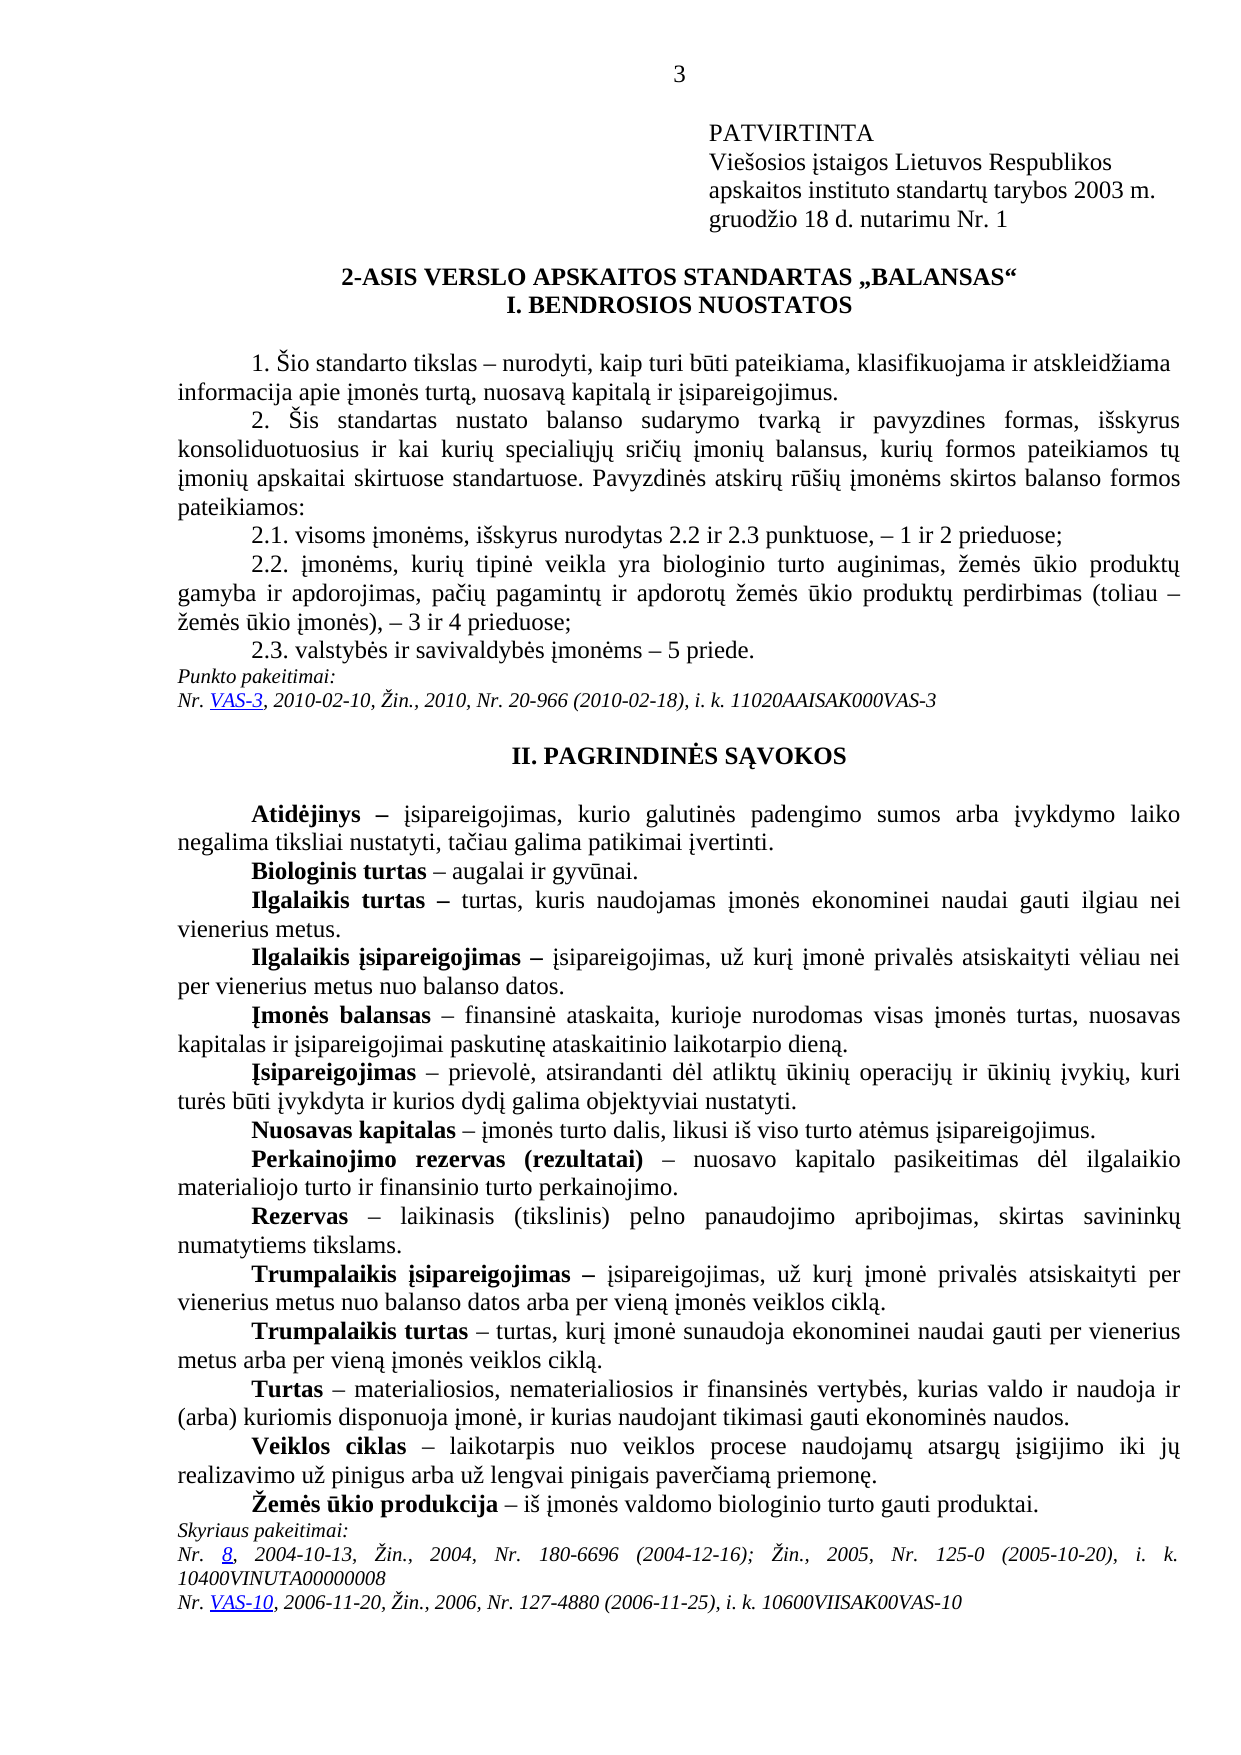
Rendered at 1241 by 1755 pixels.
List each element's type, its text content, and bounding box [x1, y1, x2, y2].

text 1. Šio standarto tikslas – nurodyti, kaip turi būti pateikiama, klasifikuojama ir atskleidžiama informacija apie įmonės turtą, nuosavą kapitalą ir įsipareigojimus. [177, 348, 1181, 406]
text Trumpalaikis turtas – turtas, kurį įmonė sunaudoja ekonominei naudai gauti per vienerius metus arba per vieną įmonės veiklos ciklą. [177, 1316, 1181, 1374]
text Ilgalaikis įsipareigojimas – įsipareigojimas, už kurį įmonė privalės atsiskaityti vėliau nei per vienerius metus nuo balanso datos. [177, 942, 1181, 1000]
text Nuosavas kapitalas – įmonės turto dalis, likusi iš viso turto atėmus įsipareigojimus. [177, 1115, 1181, 1144]
text 2.1. visoms įmonėms, išskyrus nurodytas 2.2 ir 2.3 punktuose, – 1 ir 2 prieduose; [177, 521, 1181, 549]
text Skyriaus pakeitimai: [177, 1517, 1181, 1542]
text Punkto pakeitimai: [177, 664, 1181, 688]
text I. BENDROSIOS NUOSTATOS [177, 291, 1181, 319]
text Nr. 8, 2004-10-13, Žin., 2004, Nr. 180-6696 (2004-12-16); Žin., 2005, Nr. 125-0 (2005-10-20), i. k. 10400VINUTA00000008 [177, 1542, 1181, 1590]
text Žemės ūkio produkcija – iš įmonės valdomo biologinio turto gauti produktai. [177, 1489, 1181, 1517]
text PATVIRTINTA [709, 118, 1181, 147]
text Nr. VAS-10, 2006-11-20, Žin., 2006, Nr. 127-4880 (2006-11-25), i. k. 10600VIISAK00VAS-10 [177, 1590, 1181, 1614]
text Turtas – materialiosios, nematerialiosios ir finansinės vertybės, kurias valdo ir naudoja ir (arba) kuriomis disponuoja įmonė, ir kurias naudojant tikimasi gauti ekonominės naudos. [177, 1374, 1181, 1431]
text 2.2. įmonėms, kurių tipinė veikla yra biologinio turto auginimas, žemės ūkio produktų gamyba ir apdorojimas, pačių pagamintų ir apdorotų žemės ūkio produktų perdirbimas (toliau – žemės ūkio įmonės), – 3 ir 4 prieduose; [177, 549, 1181, 636]
text Veiklos ciklas – laikotarpis nuo veiklos procese naudojamų atsargų įsigijimo iki jų realizavimo už pinigus arba už lengvai pinigais paverčiamą priemonę. [177, 1431, 1181, 1489]
text gruodžio 18 d. nutarimu Nr. 1 [177, 204, 1181, 233]
text 2.3. valstybės ir savivaldybės įmonėms – 5 priede. [177, 636, 1181, 664]
text Biologinis turtas – augalai ir gyvūnai. [177, 856, 1181, 885]
text 2-ASIS VERSLO APSKAITOS STANDARTAS „BALANSAS“ [177, 262, 1181, 291]
text II. PAGRINDINĖS SĄVOKOS [177, 741, 1181, 770]
text Ilgalaikis turtas – turtas, kuris naudojamas įmonės ekonominei naudai gauti ilgiau nei vienerius metus. [177, 885, 1181, 942]
text Nr. VAS-3, 2010-02-10, Žin., 2010, Nr. 20-966 (2010-02-18), i. k. 11020AAISAK000VAS-3 [177, 688, 1181, 712]
text Įmonės balansas – finansinė ataskaita, kurioje nurodomas visas įmonės turtas, nuosavas kapitalas ir įsipareigojimai paskutinę ataskaitinio laikotarpio dieną. [177, 1000, 1181, 1057]
text Viešosios įstaigos Lietuvos Respublikos [177, 147, 1181, 176]
text Rezervas – laikinasis (tikslinis) pelno panaudojimo apribojimas, skirtas savininkų numatytiems tikslams. [177, 1201, 1181, 1259]
text apskaitos instituto standartų tarybos 2003 m. [177, 176, 1181, 204]
text 2. Šis standartas nustato balanso sudarymo tvarką ir pavyzdines formas, išskyrus konsoliduotuosius ir kai kurių specialiųjų sričių įmonių balansus, kurių formos pateikiamos tų įmonių apskaitai skirtuose standartuose. Pavyzdinės atskirų rūšių įmonėms skirtos balanso formos pateikiamos: [177, 406, 1181, 521]
text Perkainojimo rezervas (rezultatai) – nuosavo kapitalo pasikeitimas dėl ilgalaikio materialiojo turto ir finansinio turto perkainojimo. [177, 1144, 1181, 1201]
text Trumpalaikis įsipareigojimas – įsipareigojimas, už kurį įmonė privalės atsiskaityti per vienerius metus nuo balanso datos arba per vieną įmonės veiklos ciklą. [177, 1259, 1181, 1316]
text Įsipareigojimas – prievolė, atsirandanti dėl atliktų ūkinių operacijų ir ūkinių įvykių, kuri turės būti įvykdyta ir kurios dydį galima objektyviai nustatyti. [177, 1057, 1181, 1115]
text Atidėjinys – įsipareigojimas, kurio galutinės padengimo sumos arba įvykdymo laiko negalima tiksliai nustatyti, tačiau galima patikimai įvertinti. [177, 799, 1181, 856]
